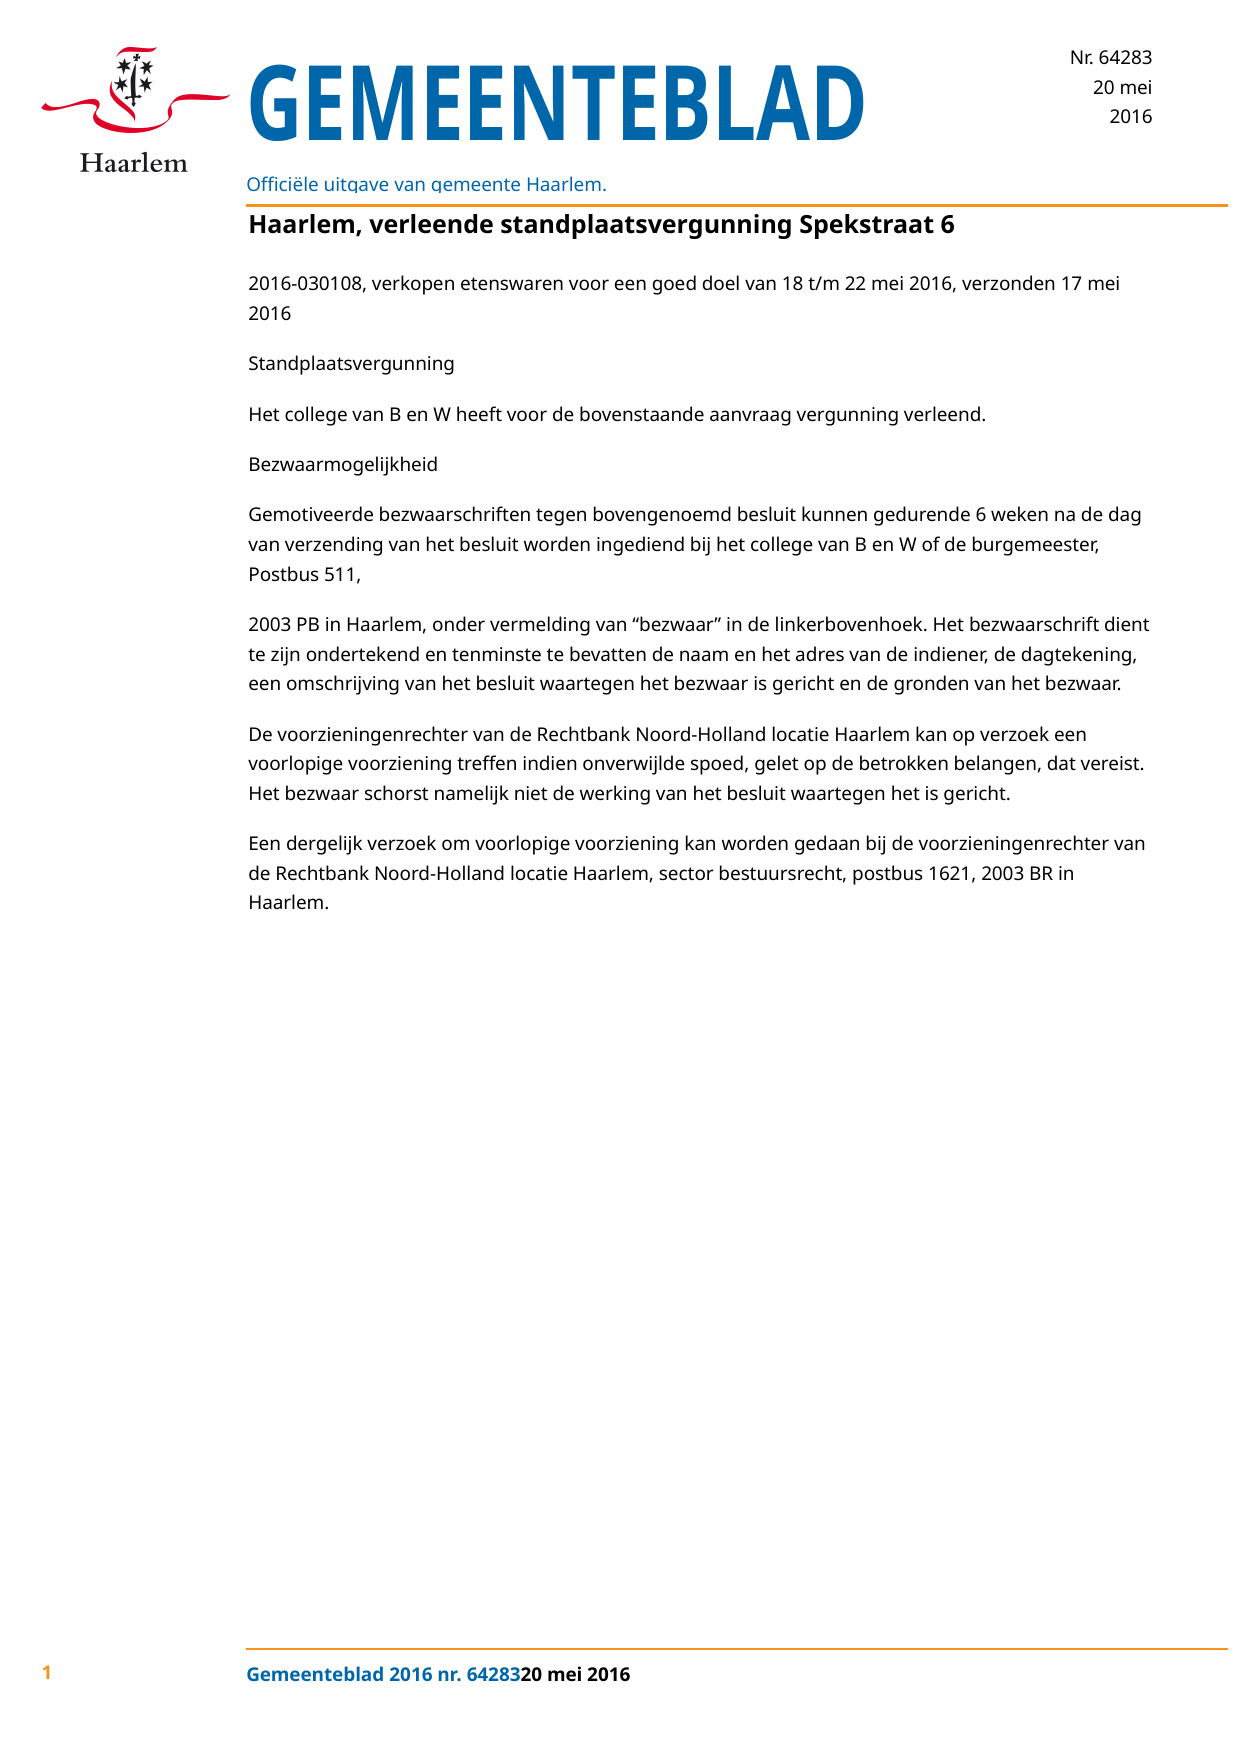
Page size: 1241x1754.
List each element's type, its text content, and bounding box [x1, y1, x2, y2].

picture [41, 47, 231, 172]
text Bezwaarmogelijkheid [248, 451, 1152, 477]
text Haarlem, verleende standplaatsvergunning Spekstraat 6 [248, 207, 1152, 241]
text Het college van B en W heeft voor de bovenstaande aanvraag vergunning verleend. [248, 401, 1152, 426]
text De voorzieningenrechter van de Rechtbank Noord-Holland locatie Haarlem kan op verzoek een voorlopige voorziening treffen indien onverwijlde spoed, gelet op de betrokken belangen, dat vereist. Het bezwaar schorst namelijk niet de werking van het besluit waartegen het is gericht. [248, 721, 1152, 806]
text 2003 PB in Haarlem, onder vermelding van “bezwaar” in de linkerbovenhoek. Het bezwaarschrift dient te zijn ondertekend en tenminste te bevatten de naam en het adres van de indiener, de dagtekening, een omschrijving van het besluit waartegen het bezwaar is gericht en de gronden van het bezwaar. [248, 611, 1152, 696]
text Gemotiveerde bezwaarschriften tegen bovengenoemd besluit kunnen gedurende 6 weken na de dag van verzending van het besluit worden ingediend bij het college van B en W of de burgemeester, Postbus 511, [248, 502, 1152, 586]
text 2016-030108, verkopen etenswaren voor een goed doel van 18 t/m 22 mei 2016, verzonden 17 mei 2016 [248, 270, 1152, 326]
text Een dergelijk verzoek om voorlopige voorziening kan worden gedaan bij de voorzieningenrechter van de Rechtbank Noord-Holland locatie Haarlem, sector bestuursrecht, postbus 1621, 2003 BR in Haarlem. [248, 830, 1152, 915]
text Standplaatsvergunning [248, 350, 1152, 376]
